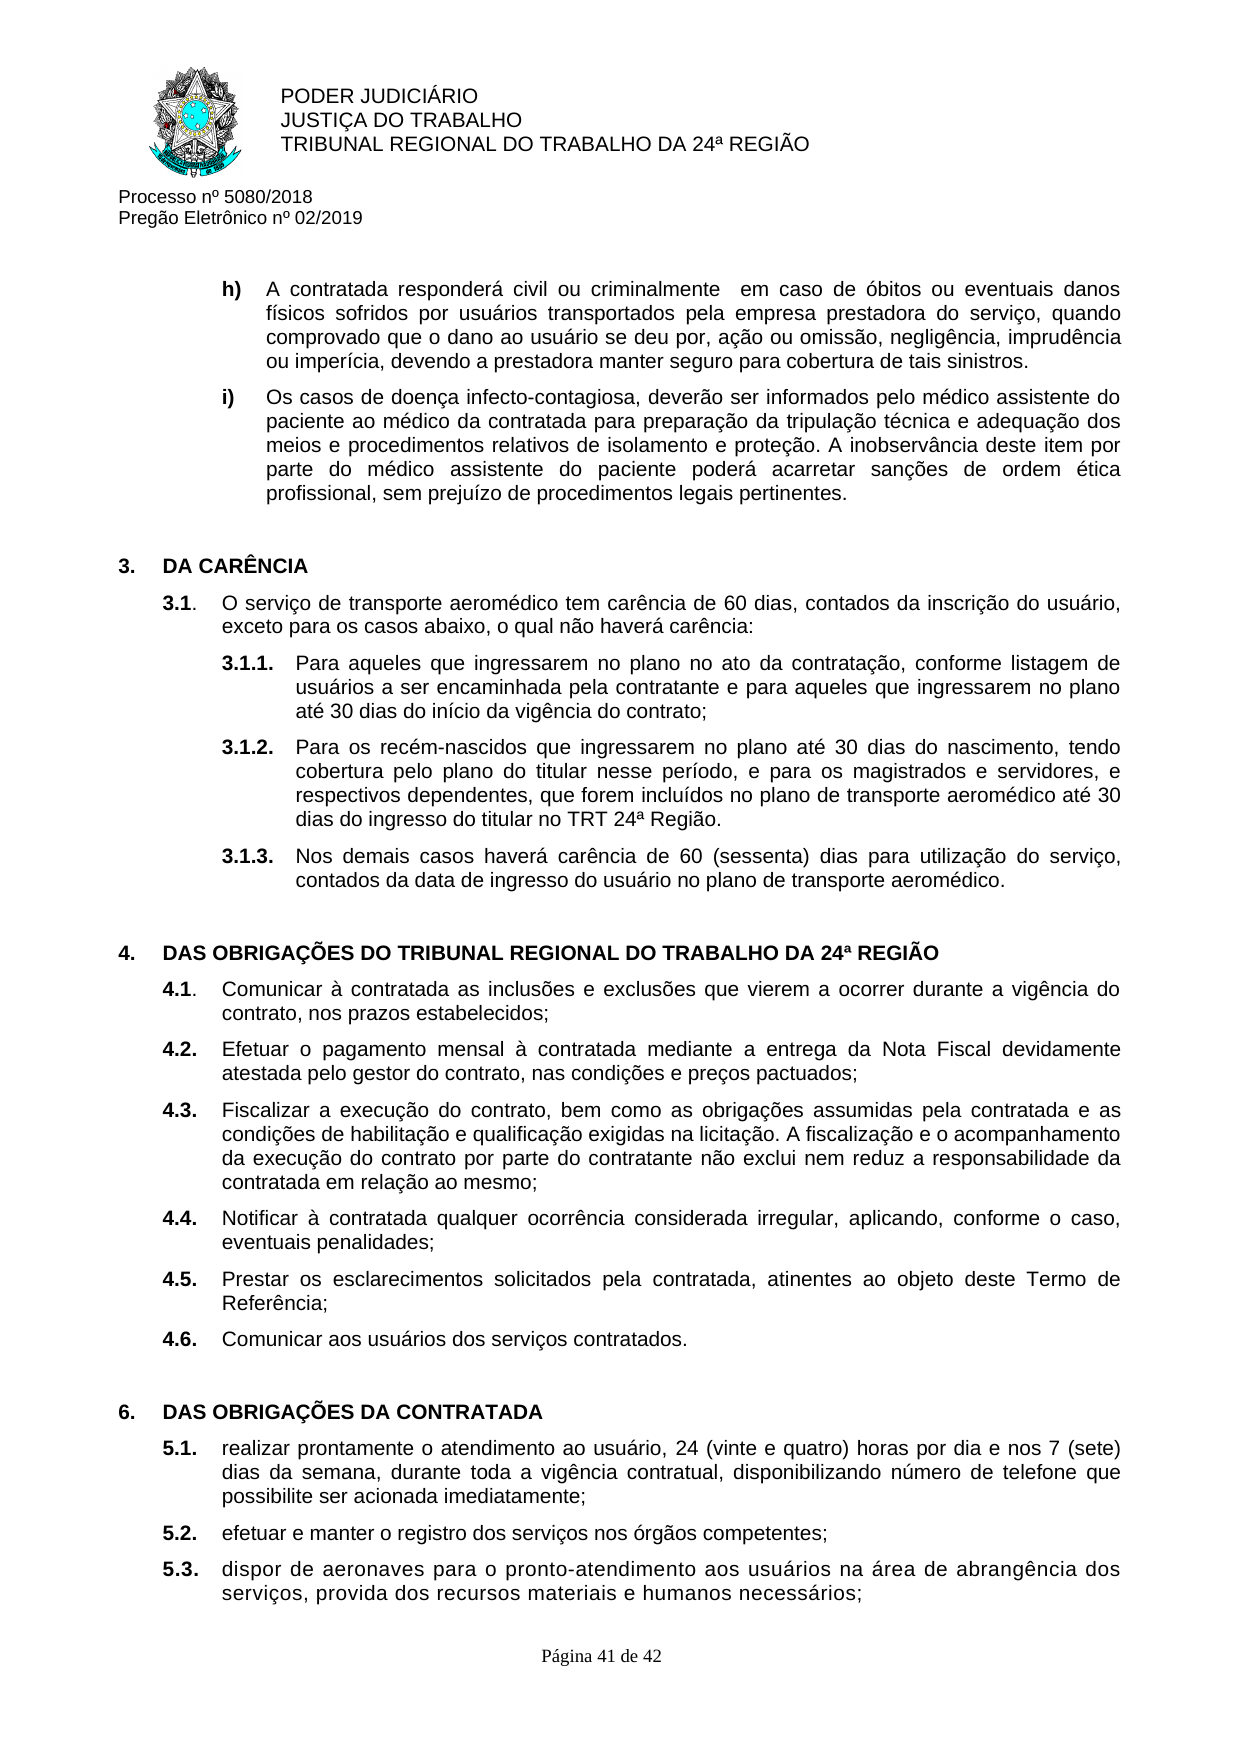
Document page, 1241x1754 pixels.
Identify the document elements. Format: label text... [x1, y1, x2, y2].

text 3.1. O serviço de transporte aeromédico tem carência de 60 dias, contados da inscrição do usuário, exceto para os casos abaixo, o qual não haverá carência: [162, 590, 1122, 638]
subtitle i) Os casos de doença infecto-contagiosa, deverão ser informados pelo médico assistente do paciente ao médico da contratada para preparação da tripulação técnica e adequação dos meios e procedimentos relativos de isolamento e proteção. A inobservância deste item por parte do médico assistente do paciente poderá acarretar sanções de ordem ética profissional, sem prejuízo de procedimentos legais pertinentes. [222, 385, 1122, 505]
picture [148, 66, 243, 178]
list DAS OBRIGAÇÕES DA CONTRATADA [118, 1400, 1122, 1424]
text 4.4. Notificar à contratada qualquer ocorrência considerada irregular, aplicando, conforme o caso, eventuais penalidades; [162, 1206, 1122, 1254]
text 5.2. efetuar e manter o registro dos serviços nos órgãos competentes; [162, 1521, 1122, 1544]
text 3.1.2. Para os recém-nascidos que ingressarem no plano até 30 dias do nascimento, tendo cobertura pelo plano do titular nesse período, e para os magistrados e servidores, e respectivos dependentes, que forem incluídos no plano de transporte aeromédico até 30 dias do ingresso do titular no TRT 24ª Região. [222, 735, 1122, 831]
text 4.5. Prestar os esclarecimentos solicitados pela contratada, atinentes ao objeto deste Termo de Referência; [162, 1266, 1122, 1314]
text 3.1.3. Nos demais casos haverá carência de 60 (sessenta) dias para utilização do serviço, contados da data de ingresso do usuário no plano de transporte aeromédico. [222, 843, 1122, 891]
text 4.3. Fiscalizar a execução do contrato, bem como as obrigações assumidas pela contratada e as condições de habilitação e qualificação exigidas na licitação. A fiscalização e o acompanhamento da execução do contrato por parte do contratante não exclui nem reduz a responsabilidade da contratada em relação ao mesmo; [162, 1098, 1122, 1193]
text 5.3. dispor de aeronaves para o pronto-atendimento aos usuários na área de abrangência dos serviços, provida dos recursos materiais e humanos necessários; [162, 1557, 1122, 1605]
text 3. DA CARÊNCIA [118, 554, 1122, 578]
text 4.1. Comunicar à contratada as inclusões e exclusões que vierem a ocorrer durante a vigência do contrato, nos prazos estabelecidos; [162, 977, 1122, 1025]
subtitle h) A contratada responderá civil ou criminalmente em caso de óbitos ou eventuais danos físicos sofridos por usuários transportados pela empresa prestadora do serviço, quando comprovado que o dano ao usuário se deu por, ação ou omissão, negligência, imprudência ou imperícia, devendo a prestadora manter seguro para cobertura de tais sinistros. [222, 277, 1122, 373]
text 4.2. Efetuar o pagamento mensal à contratada mediante a entrega da Nota Fiscal devidamente atestada pelo gestor do contrato, nas condições e preços pactuados; [162, 1037, 1122, 1085]
text 4.6. Comunicar aos usuários dos serviços contratados. [162, 1327, 1122, 1351]
text 5.1. realizar prontamente o atendimento ao usuário, 24 (vinte e quatro) horas por dia e nos 7 (sete) dias da semana, durante toda a vigência contratual, disponibilizando número de telefone que possibilite ser acionada imediatamente; [162, 1436, 1122, 1508]
text 3.1.1. Para aqueles que ingressarem no plano no ato da contratação, conforme listagem de usuários a ser encaminhada pela contratante e para aqueles que ingressarem no plano até 30 dias do início da vigência do contrato; [222, 651, 1122, 723]
subtitle 4. DAS OBRIGAÇÕES DO TRIBUNAL REGIONAL DO TRABALHO DA 24ª REGIÃO [118, 940, 1122, 964]
